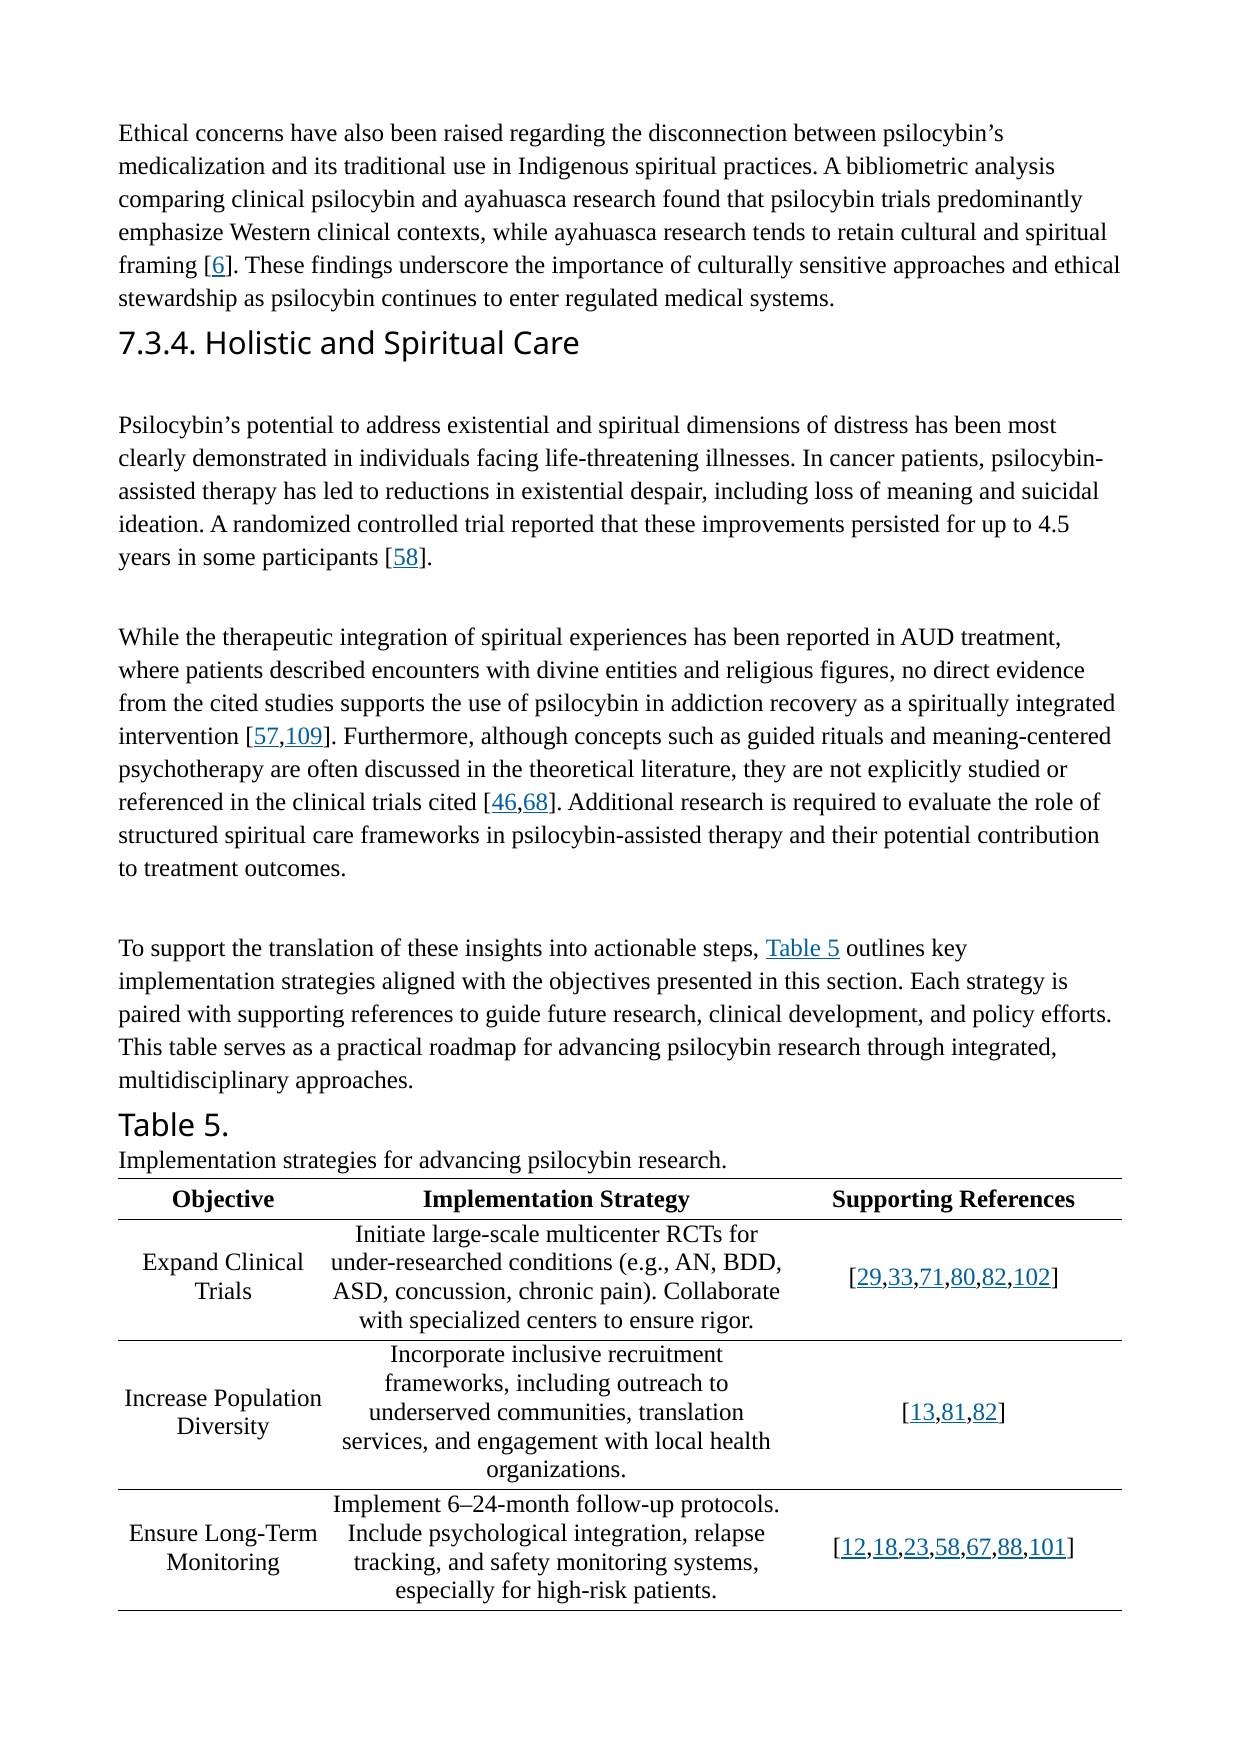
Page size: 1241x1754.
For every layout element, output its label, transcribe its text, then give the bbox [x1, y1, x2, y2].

table_cell [29,33,71,80,82,102] [785, 1220, 1122, 1339]
table_cell Implement 6–24-month follow-up protocols. Include psychological integration, relapse tracking, and safety monitoring systems, especially for high-risk patients. [328, 1490, 785, 1610]
table_cell Initiate large-scale multicenter RCTs for under-researched conditions (e.g., AN, BDD, ASD, concussion, chronic pain). Collaborate with specialized centers to ensure rigor. [328, 1220, 785, 1339]
table_header Implementation Strategy [328, 1179, 785, 1218]
subtitle Table 5. [118, 1098, 1122, 1145]
table_cell Incorporate inclusive recruitment frameworks, including outreach to underserved communities, translation services, and engagement with local health organizations. [328, 1341, 785, 1489]
table_cell Expand Clinical Trials [118, 1220, 328, 1339]
text Implementation strategies for advancing psilocybin research. [118, 1145, 1122, 1174]
table_cell [12,18,23,58,67,88,101] [785, 1490, 1122, 1610]
text Psilocybin’s potential to address existential and spiritual dimensions of distress has been most clearly demonstrated in individuals facing life-threatening illnesses. In cancer patients, psilocybin-assisted therapy has led to reductions in existential despair, including loss of meaning and suicidal ideation. A randomized controlled trial reported that these improvements persisted for up to 4.5 years in some participants [58]. [118, 410, 1122, 571]
table_header Supporting References [785, 1179, 1122, 1218]
table_cell Increase Population Diversity [118, 1341, 328, 1489]
table_header Objective [118, 1179, 328, 1218]
text To support the translation of these insights into actionable steps, Table 5 outlines key implementation strategies aligned with the objectives presented in this section. Each strategy is paired with supporting references to guide future research, clinical development, and policy efforts. This table serves as a practical roadmap for advancing psilocybin research through integrated, multidisciplinary approaches. [118, 933, 1122, 1094]
table_cell [13,81,82] [785, 1341, 1122, 1489]
text Ethical concerns have also been raised regarding the disconnection between psilocybin’s medicalization and its traditional use in Indigenous spiritual practices. A bibliometric analysis comparing clinical psilocybin and ayahuasca research found that psilocybin trials predominantly emphasize Western clinical contexts, while ayahuasca research tends to retain cultural and spiritual framing [6]. These findings underscore the importance of culturally sensitive approaches and ethical stewardship as psilocybin continues to enter regulated medical systems. [118, 118, 1122, 312]
text While the therapeutic integration of spiritual experiences has been reported in AUD treatment, where patients described encounters with divine entities and religious figures, no direct evidence from the cited studies supports the use of psilocybin in addiction recovery as a spiritually integrated intervention [57,109]. Furthermore, although concepts such as guided rituals and meaning-centered psychotherapy are often discussed in the theoretical literature, they are not explicitly studied or referenced in the clinical trials cited [46,68]. Additional research is required to evaluate the role of structured spiritual care frameworks in psilocybin-assisted therapy and their potential contribution to treatment outcomes. [118, 622, 1122, 882]
subtitle 7.3.4. Holistic and Spiritual Care [118, 316, 1122, 363]
table_cell Ensure Long-Term Monitoring [118, 1490, 328, 1610]
